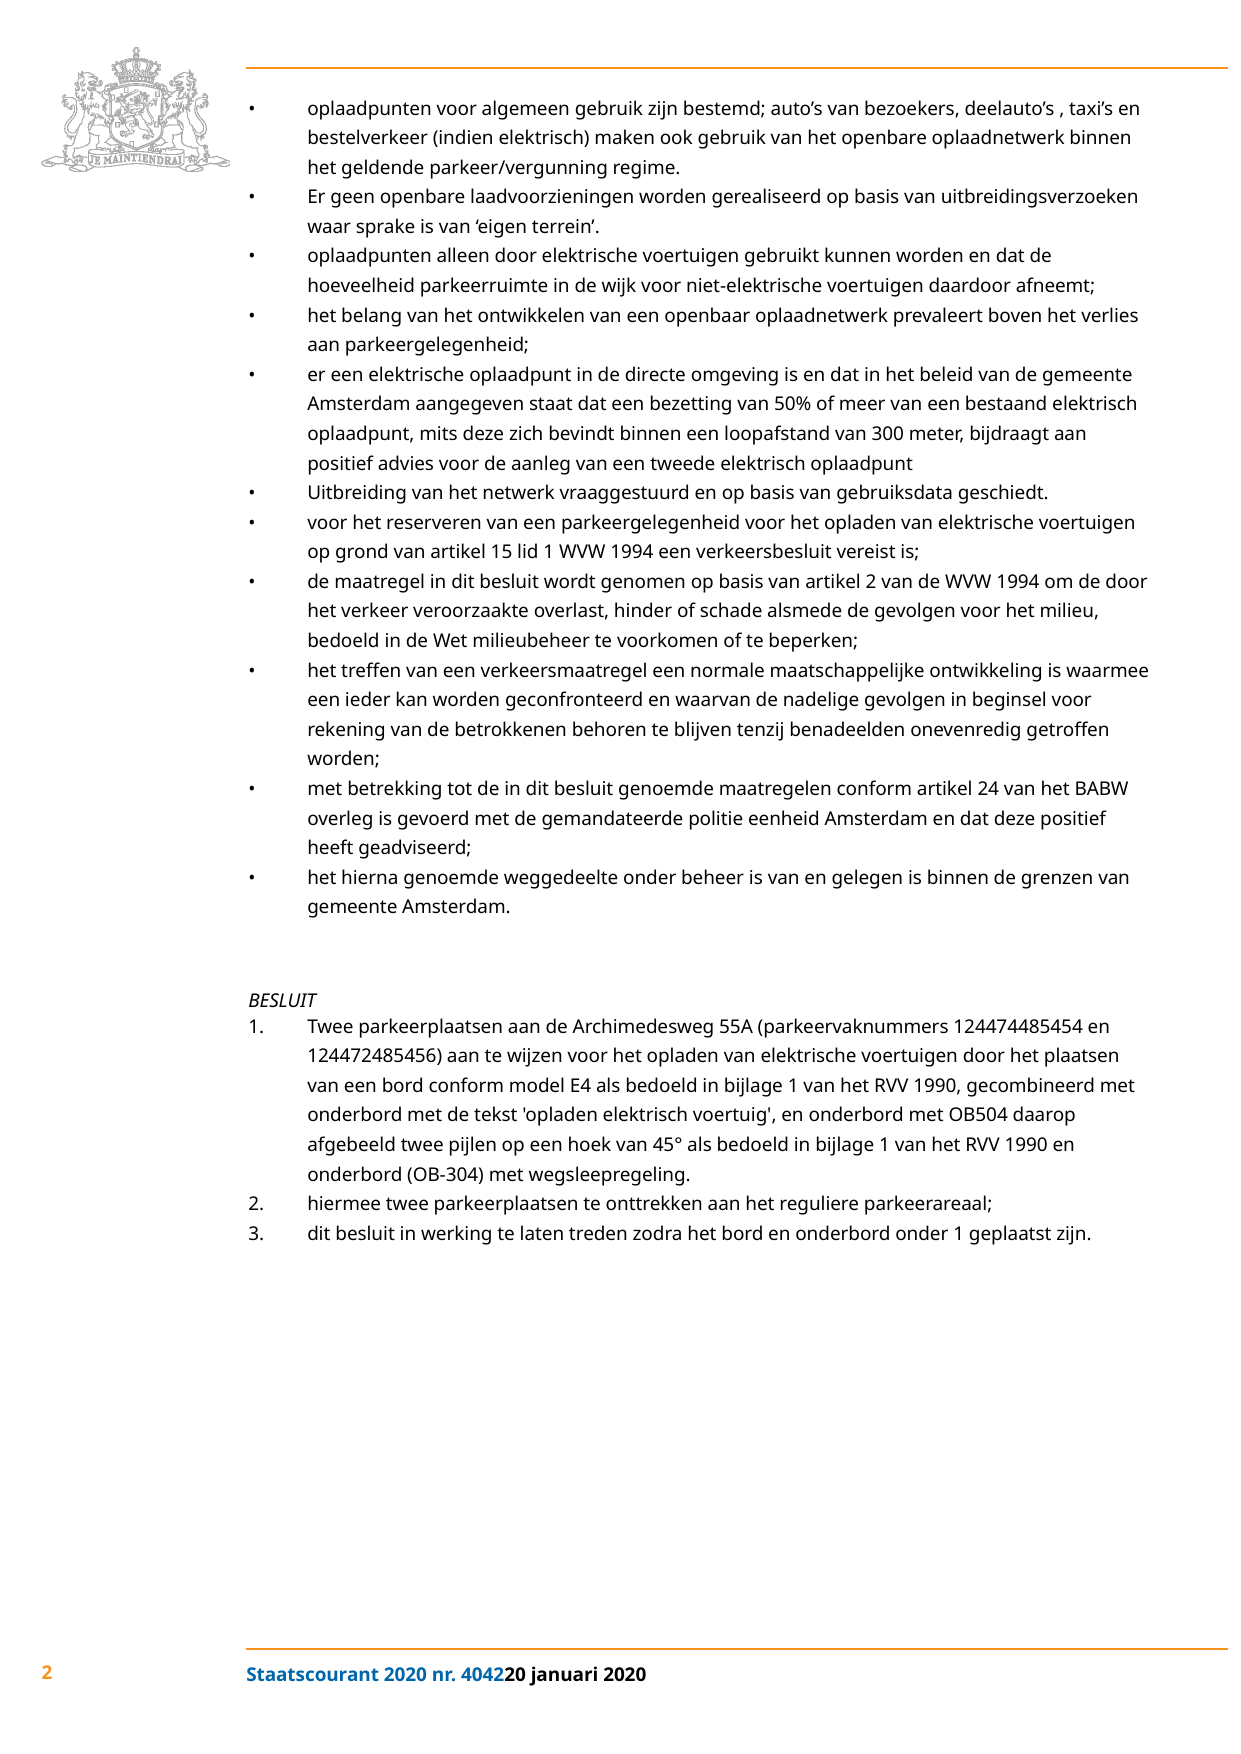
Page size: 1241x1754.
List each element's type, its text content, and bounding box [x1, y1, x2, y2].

list met betrekking tot de in dit besluit genoemde maatregelen conform artikel 24 van het BABW overleg is gevoerd met de gemandateerde politie eenheid Amsterdam en dat deze positief heeft geadviseerd; [248, 775, 1152, 860]
list oplaadpunten voor algemeen gebruik zijn bestemd; auto’s van bezoekers, deelauto’s , taxi’s en bestelverkeer (indien elektrisch) maken ook gebruik van het openbare oplaadnetwerk binnen het geldende parkeer/vergunning regime. [248, 95, 1152, 180]
list oplaadpunten alleen door elektrische voertuigen gebruikt kunnen worden en dat de hoeveelheid parkeerruimte in de wijk voor niet-elektrische voertuigen daardoor afneemt; [248, 243, 1152, 298]
list de maatregel in dit besluit wordt genomen op basis van artikel 2 van de WVW 1994 om de door het verkeer veroorzaakte overlast, hinder of schade alsmede de gevolgen voor het milieu, bedoeld in de Wet milieubeheer te voorkomen of te beperken; [248, 568, 1152, 653]
list er een elektrische oplaadpunt in de directe omgeving is en dat in het beleid van de gemeente Amsterdam aangegeven staat dat een bezetting van 50% of meer van een bestaand elektrisch oplaadpunt, mits deze zich bevindt binnen een loopafstand van 300 meter, bijdraagt aan positief advies voor de aanleg van een tweede elektrisch oplaadpunt [248, 361, 1152, 476]
list Uitbreiding van het netwerk vraaggestuurd en op basis van gebruiksdata geschiedt. [248, 479, 1152, 505]
list het treffen van een verkeersmaatregel een normale maatschappelijke ontwikkeling is waarmee een ieder kan worden geconfronteerd en waarvan de nadelige gevolgen in beginsel voor rekening van de betrokkenen behoren te blijven tenzij benadeelden onevenredig getroffen worden; [248, 657, 1152, 771]
picture [41, 47, 231, 172]
list het hierna genoemde weggedeelte onder beheer is van en gelegen is binnen de grenzen van gemeente Amsterdam. [248, 864, 1152, 919]
list Twee parkeerplaatsen aan de Archimedesweg 55A (parkeervaknummers 124474485454 en 124472485456) aan te wijzen voor het opladen van elektrische voertuigen door het plaatsen van een bord conform model E4 als bedoeld in bijlage 1 van het RVV 1990, gecombineerd met onderbord met de tekst 'opladen elektrisch voertuig', en onderbord met OB504 daarop afgebeeld twee pijlen op een hoek van 45° als bedoeld in bijlage 1 van het RVV 1990 en onderbord (OB-304) met wegsleepregeling. [248, 1013, 1152, 1186]
list voor het reserveren van een parkeergelegenheid voor het opladen van elektrische voertuigen op grond van artikel 15 lid 1 WVW 1994 een verkeersbesluit vereist is; [248, 509, 1152, 564]
list Er geen openbare laadvoorzieningen worden gerealiseerd op basis van uitbreidingsverzoeken waar sprake is van ‘eigen terrein’. [248, 183, 1152, 239]
list het belang van het ontwikkelen van een openbaar oplaadnetwerk prevaleert boven het verlies aan parkeergelegenheid; [248, 302, 1152, 357]
list hiermee twee parkeerplaatsen te onttrekken aan het reguliere parkeerareaal; [248, 1190, 1152, 1216]
list dit besluit in werking te laten treden zodra het bord en onderbord onder 1 geplaatst zijn. [248, 1220, 1152, 1246]
text BESLUIT [248, 987, 1152, 1013]
